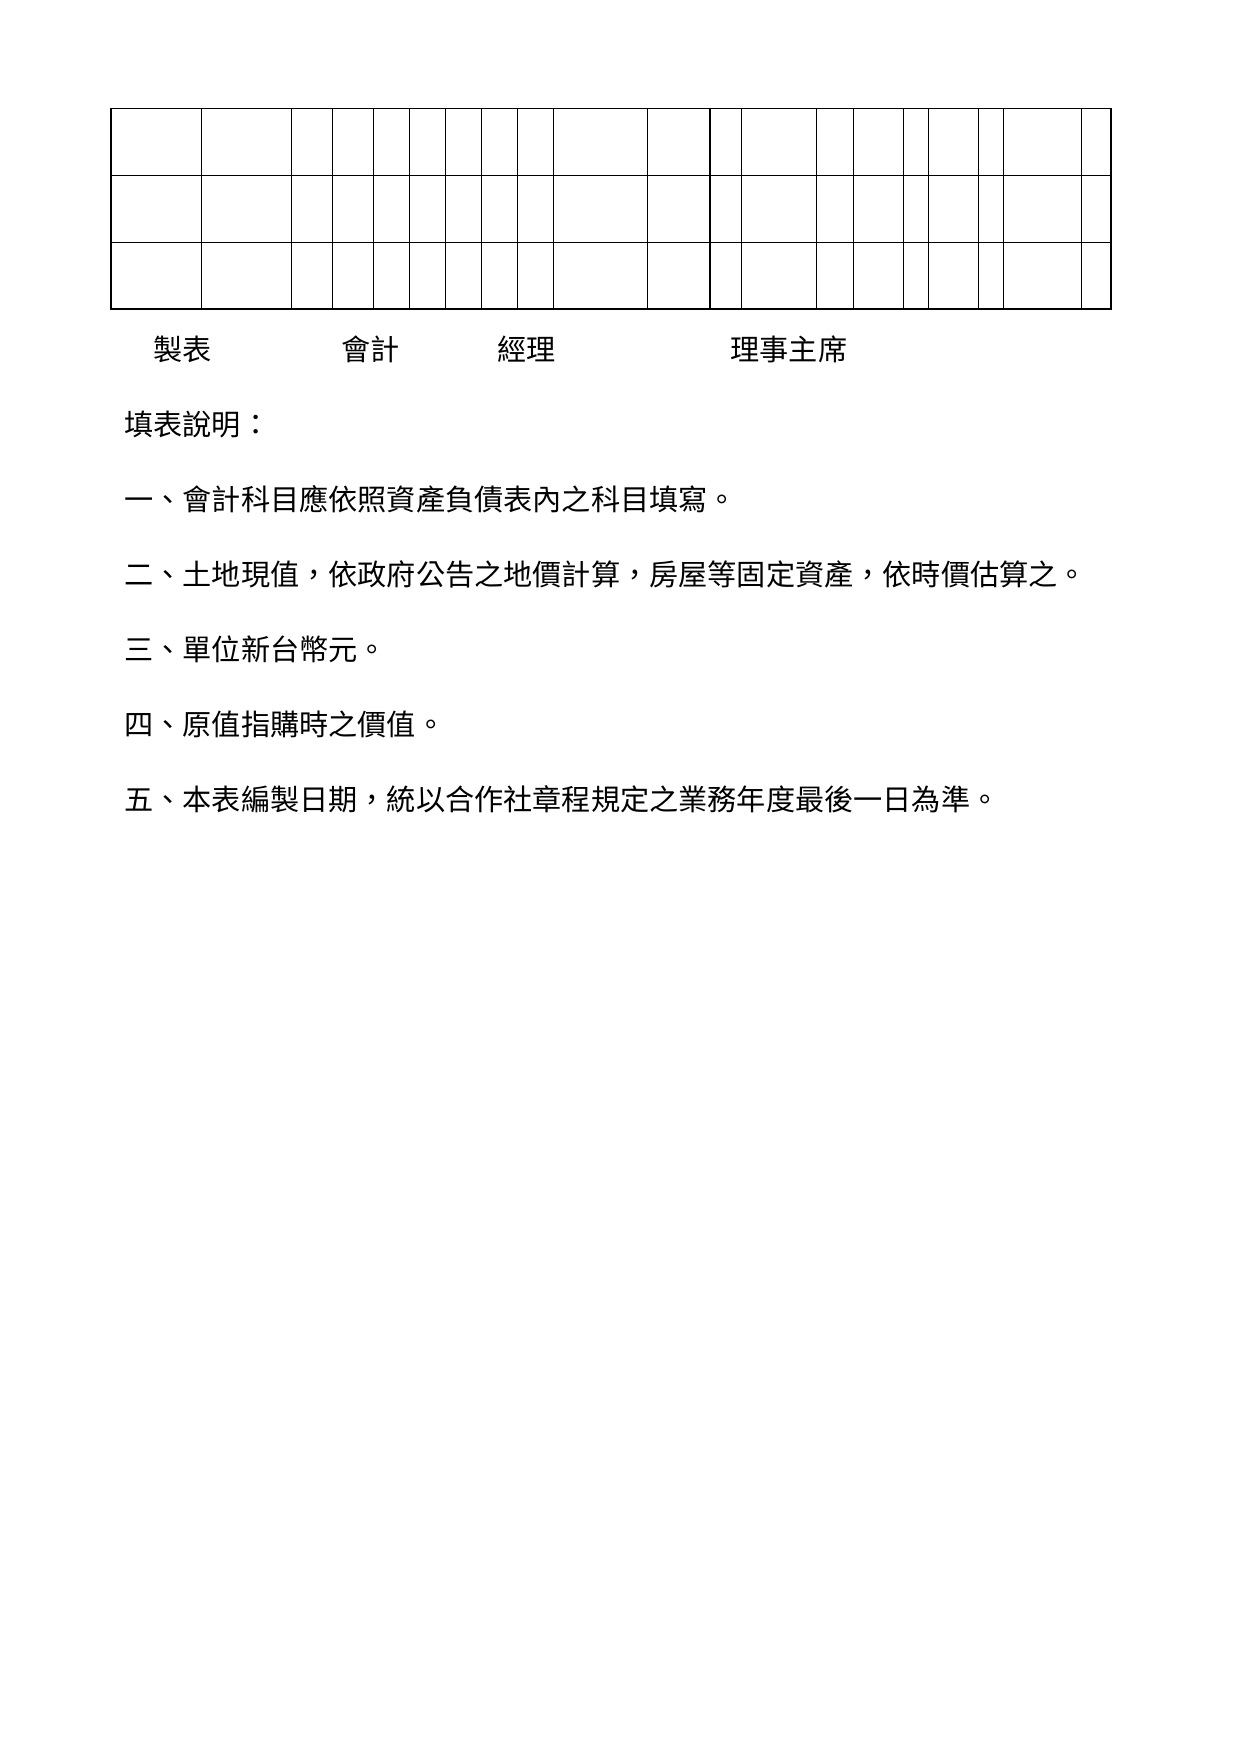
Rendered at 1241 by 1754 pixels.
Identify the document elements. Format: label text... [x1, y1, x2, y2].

text 填表說明： [124, 385, 1157, 460]
table_cell [518, 243, 553, 308]
table_cell [333, 176, 373, 242]
table_cell [292, 243, 332, 308]
table_cell [482, 243, 517, 308]
table_cell [1004, 109, 1081, 175]
text 四、原值指購時之價值。 [124, 685, 1157, 760]
table_cell [742, 109, 816, 175]
table_cell [112, 243, 201, 308]
table_cell [742, 176, 816, 242]
table_cell [711, 109, 741, 175]
table_cell [112, 176, 201, 242]
table_cell [202, 176, 291, 242]
table_cell [1004, 243, 1081, 308]
table_cell [482, 109, 517, 175]
table_cell [817, 176, 853, 242]
text 三、單位新台幣元。 [124, 610, 1157, 685]
table_cell [292, 109, 332, 175]
table_cell [518, 176, 553, 242]
table_cell [929, 176, 978, 242]
table_cell [482, 176, 517, 242]
table_cell [904, 176, 928, 242]
table_cell [854, 109, 903, 175]
text 一、會計科目應依照資產負債表內之科目填寫。 [124, 460, 1157, 535]
table_cell [410, 109, 445, 175]
table_cell [854, 176, 903, 242]
table_cell [648, 243, 709, 308]
table_cell [979, 109, 1003, 175]
table_cell [554, 176, 647, 242]
table_cell [1082, 109, 1110, 175]
table_cell [333, 109, 373, 175]
table_cell [854, 243, 903, 308]
table_cell [979, 176, 1003, 242]
table_cell [333, 243, 373, 308]
table_cell [292, 176, 332, 242]
table_cell [817, 243, 853, 308]
table_cell [979, 243, 1003, 308]
table_cell [742, 243, 816, 308]
text 製表 會計 經理 理事主席 [124, 310, 1157, 385]
table_cell [648, 176, 709, 242]
table_cell [711, 176, 741, 242]
table_cell [1004, 176, 1081, 242]
table_cell [648, 109, 709, 175]
table_cell [929, 243, 978, 308]
table_cell [410, 243, 445, 308]
table_cell [446, 176, 481, 242]
table_cell [202, 243, 291, 308]
table_cell [904, 243, 928, 308]
table_cell [817, 109, 853, 175]
table_cell [929, 109, 978, 175]
table_cell [554, 243, 647, 308]
table_cell [1082, 176, 1110, 242]
table_cell [112, 109, 201, 175]
table_cell [518, 109, 553, 175]
text 二、土地現值，依政府公告之地價計算，房屋等固定資產，依時價估算之。 [124, 535, 1157, 610]
table_cell [446, 109, 481, 175]
table_cell [554, 109, 647, 175]
table_cell [904, 109, 928, 175]
table_cell [374, 243, 409, 308]
table_cell [1082, 243, 1110, 308]
table_cell [446, 243, 481, 308]
table_cell [374, 109, 409, 175]
table_cell [374, 176, 409, 242]
table_cell [711, 243, 741, 308]
table_cell [410, 176, 445, 242]
text 五、本表編製日期，統以合作社章程規定之業務年度最後一日為準。 [124, 760, 1157, 835]
table_cell [202, 109, 291, 175]
